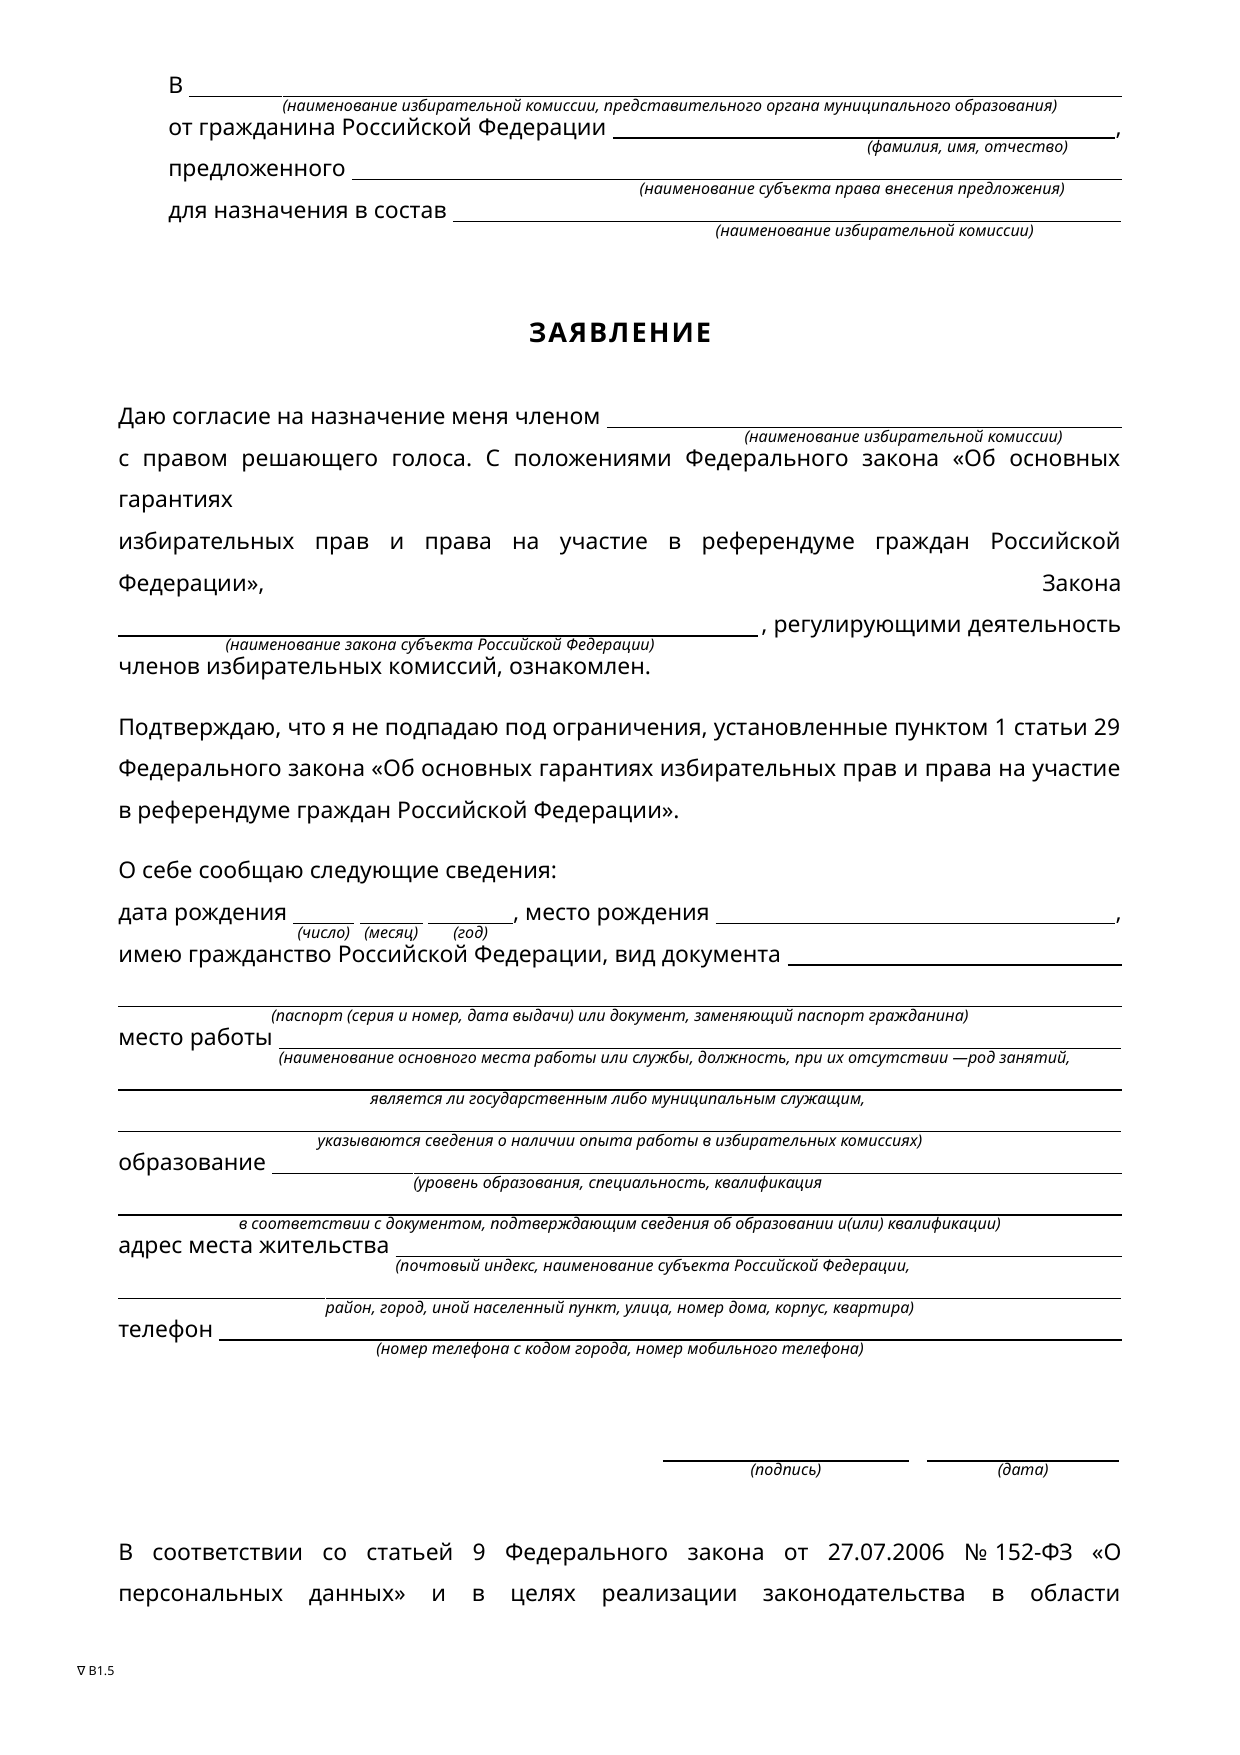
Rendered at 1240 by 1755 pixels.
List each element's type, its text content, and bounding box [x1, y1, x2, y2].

text О себе сообщаю следующие сведения: дата рождения (число) (месяц) (год) , место рождения , имею гражданство Российской Федерации, вид документа (паспорт (серия и номер, дата выдачи) или документ, заменяющий паспорт гражданина) место работы (наименование основного места работы или службы, должность, при их отсутствии —род занятий, является ли государственным либо муниципальным служащим, указываются сведения о наличии опыта работы в избирательных комиссиях) образование (уровень образования, специальность, квалификация в соответствии с документом, подтверждающим сведения об образовании и(или) квалификации) адрес места жительства (почтовый индекс, наименование субъекта Российской Федерации, район, город, иной населенный пункт, улица, номер дома, корпус, квартира) телефон (номер телефона с кодом города, номер мобильного телефона) [118, 1299, 1121, 1362]
text (подпись) (дата) [118, 1442, 1121, 1483]
text О себе сообщаю следующие сведения: дата рождения (число) (месяц) (год) , место рождения , имею гражданство Российской Федерации, вид документа (паспорт (серия и номер, дата выдачи) или документ, заменяющий паспорт гражданина) место работы (наименование основного места работы или службы, должность, при их отсутствии —род занятий, является ли государственным либо муниципальным служащим, указываются сведения о наличии опыта работы в избирательных комиссиях) образование (уровень образования, специальность, квалификация в соответствии с документом, подтверждающим сведения об образовании и(или) квалификации) адрес места жительства (почтовый индекс, наименование субъекта Российской Федерации, район, город, иной населенный пункт, улица, номер дома, корпус, квартира) телефон (номер телефона с кодом города, номер мобильного телефона) [118, 1007, 1121, 1089]
text Даю согласие на назначение меня членом (наименование избирательной комиссии) с правом решающего голоса. С положениями Федерального закона «Об основных гарантиях избирательных прав и права на участие в референдуме граждан Российской Федерации», Закона (наименование закона субъекта Российской Федерации) , регулирующими деятельность членов избирательных комиссий, ознакомлен. [118, 367, 1121, 700]
text О себе сообщаю следующие сведения: дата рождения (число) (месяц) (год) , место рождения , имею гражданство Российской Федерации, вид документа (паспорт (серия и номер, дата выдачи) или документ, заменяющий паспорт гражданина) место работы (наименование основного места работы или службы, должность, при их отсутствии —род занятий, является ли государственным либо муниципальным служащим, указываются сведения о наличии опыта работы в избирательных комиссиях) образование (уровень образования, специальность, квалификация в соответствии с документом, подтверждающим сведения об образовании и(или) квалификации) адрес места жительства (почтовый индекс, наименование субъекта Российской Федерации, район, город, иной населенный пункт, улица, номер дома, корпус, квартира) телефон (номер телефона с кодом города, номер мобильного телефона) [118, 1091, 1121, 1131]
text О себе сообщаю следующие сведения: дата рождения (число) (месяц) (год) , место рождения , имею гражданство Российской Федерации, вид документа (паспорт (серия и номер, дата выдачи) или документ, заменяющий паспорт гражданина) место работы (наименование основного места работы или службы, должность, при их отсутствии —род занятий, является ли государственным либо муниципальным служащим, указываются сведения о наличии опыта работы в избирательных комиссиях) образование (уровень образования, специальность, квалификация в соответствии с документом, подтверждающим сведения об образовании и(или) квалификации) адрес места жительства (почтовый индекс, наименование субъекта Российской Федерации, район, город, иной населенный пункт, улица, номер дома, корпус, квартира) телефон (номер телефона с кодом города, номер мобильного телефона) [118, 1216, 1121, 1298]
text В (наименование избирательной комиссии, представительного органа муниципального образования) от гражданина Российской Федерации (фамилия, имя, отчество) , предложенного (наименование субъекта права внесения предложения) для назначения в состав (наименование избирательной комиссии) [168, 77, 1121, 244]
text Подтверждаю, что я не подпадаю под ограничения, установленные пунктом 1 статьи 29 Федерального закона «Об основных гарантиях избирательных прав и права на участие в референдуме граждан Российской Федерации». [118, 719, 1121, 844]
text О себе сообщаю следующие сведения: дата рождения (число) (месяц) (год) , место рождения , имею гражданство Российской Федерации, вид документа (паспорт (серия и номер, дата выдачи) или документ, заменяющий паспорт гражданина) место работы (наименование основного места работы или службы, должность, при их отсутствии —род занятий, является ли государственным либо муниципальным служащим, указываются сведения о наличии опыта работы в избирательных комиссиях) образование (уровень образования, специальность, квалификация в соответствии с документом, подтверждающим сведения об образовании и(или) квалификации) адрес места жительства (почтовый индекс, наименование субъекта Российской Федерации, район, город, иной населенный пункт, улица, номер дома, корпус, квартира) телефон (номер телефона с кодом города, номер мобильного телефона) [118, 862, 1121, 1006]
text Заявление [118, 319, 1121, 348]
text О себе сообщаю следующие сведения: дата рождения (число) (месяц) (год) , место рождения , имею гражданство Российской Федерации, вид документа (паспорт (серия и номер, дата выдачи) или документ, заменяющий паспорт гражданина) место работы (наименование основного места работы или службы, должность, при их отсутствии —род занятий, является ли государственным либо муниципальным служащим, указываются сведения о наличии опыта работы в избирательных комиссиях) образование (уровень образования, специальность, квалификация в соответствии с документом, подтверждающим сведения об образовании и(или) квалификации) адрес места жительства (почтовый индекс, наименование субъекта Российской Федерации, район, город, иной населенный пункт, улица, номер дома, корпус, квартира) телефон (номер телефона с кодом города, номер мобильного телефона) [118, 1132, 1121, 1214]
text В соответствии со статьей 9 Федерального закона от 27.07.2006 № 152-ФЗ «О персональных данных» и в целях реализации законодательства в области избирательного права и процесса в части осуществления (наименование избирательной комиссии, представительного органа муниципального образования) своих полномочий при формировании (наименование избирательной комиссии) даю согласие (наименование избирательной комиссии, представительного органа муниципального образования) , расположенной (расположенному) по адресу: на автоматизированную, а также без использования средств автоматизации обработку моих персональных данных, а именно совершение действий, предусмотренных пунктом 3 части первой статьи 3 Федерального закона от 27.07.2006 № 152-ФЗ «О персональных данных», со сведениями о фактах, событиях и обстоятельствах моей жизни, представленных в (наименование избирательной комиссии, представительного органа муниципального образования) [118, 1502, 1121, 1627]
